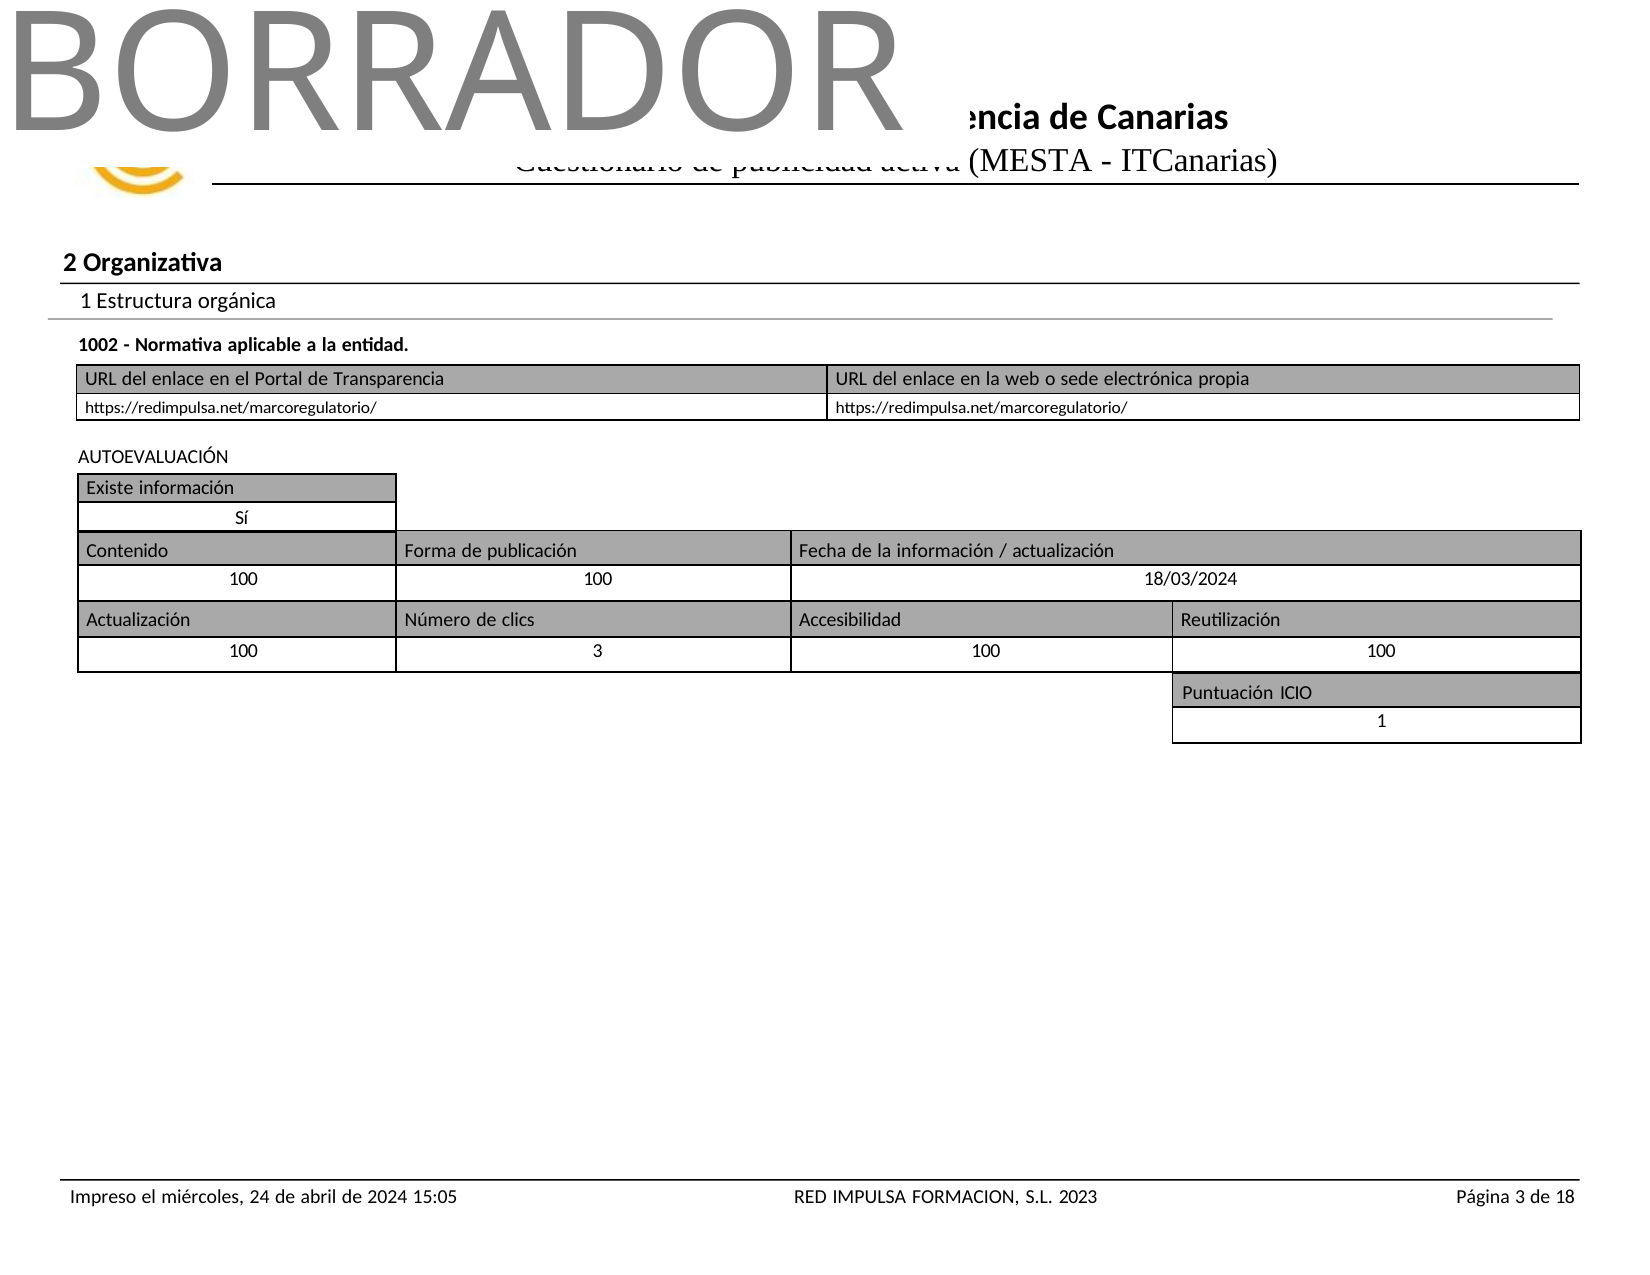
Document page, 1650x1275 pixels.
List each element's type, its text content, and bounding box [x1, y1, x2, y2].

table_cell Forma de publicación [397, 531, 790, 564]
table_cell 100 [397, 566, 790, 600]
table_cell Sí [79, 503, 395, 530]
table_cell 1 [1173, 708, 1580, 742]
table_header URL del enlace en el Portal de Transparencia [77, 366, 826, 393]
table_header Existe información [79, 475, 395, 501]
table_cell 100 [79, 638, 395, 671]
table_cell [78, 673, 1172, 742]
table_cell Fecha de la información / actualización [792, 531, 1580, 564]
table_cell 100 [792, 638, 1172, 671]
text BORRADOR [0, 0, 970, 163]
subtitle 2 Organizativa [63, 245, 1592, 278]
table_cell https://redimpulsa.net/marcoregulatorio/ [828, 394, 1579, 419]
table_cell Actualización [79, 602, 395, 636]
table_cell 18/03/2024 [792, 566, 1580, 600]
table_cell https://redimpulsa.net/marcoregulatorio/ [77, 394, 826, 419]
table_cell Accesibilidad [792, 602, 1172, 636]
table_cell Reutilización [1173, 602, 1580, 636]
table_cell 3 [397, 638, 790, 671]
table_cell Puntuación ICIO [1173, 674, 1580, 706]
subtitle [0, 163, 970, 167]
subtitle 1 Estructura orgánica [79, 287, 1592, 314]
table_cell Contenido [79, 533, 395, 564]
table_cell Número de clics [397, 602, 790, 636]
table_cell 100 [79, 566, 395, 600]
table_cell 100 [1173, 638, 1580, 671]
table_header [397, 473, 1581, 530]
table_header URL del enlace en la web o sede electrónica propia [828, 366, 1579, 393]
text AUTOEVALUACIÓN [78, 445, 1592, 469]
text 1002 - Normativa aplicable a la entidad. [78, 332, 1592, 356]
